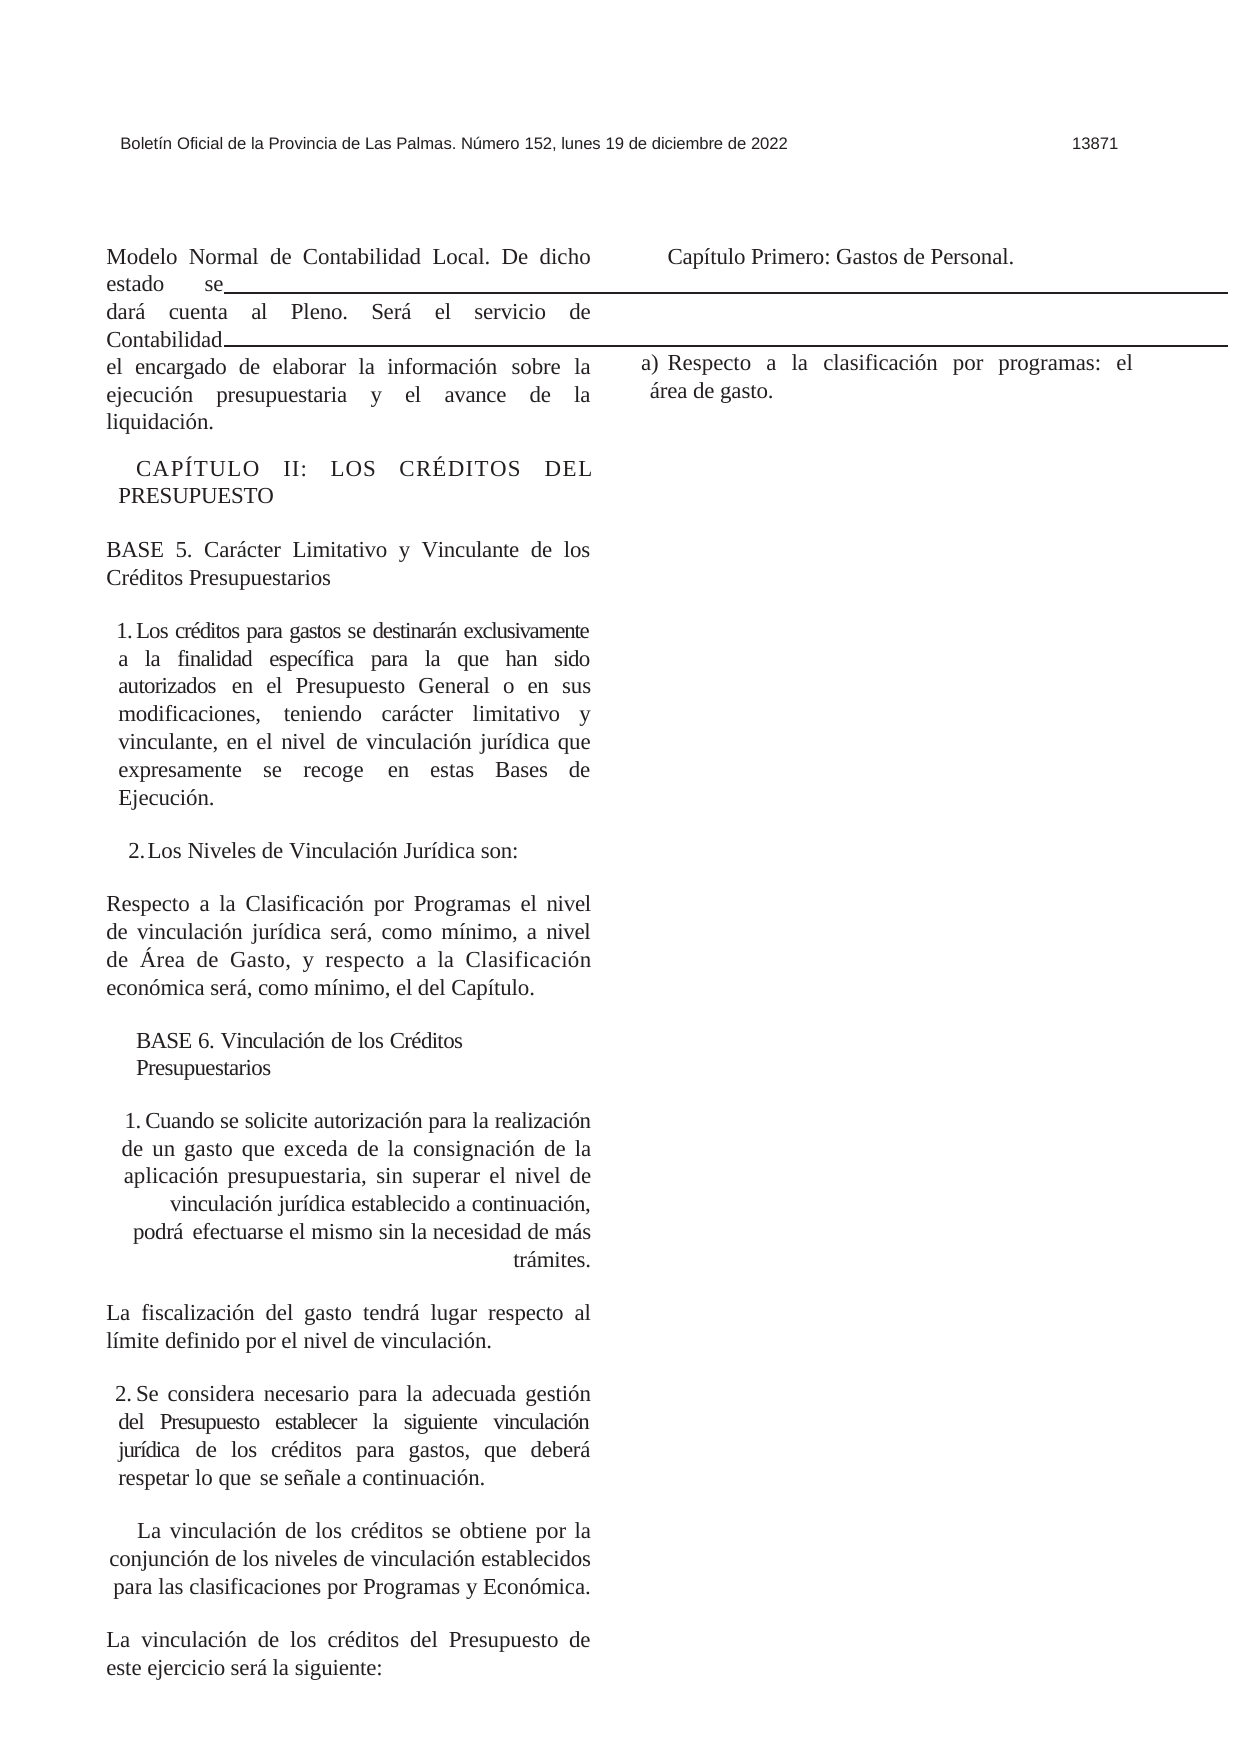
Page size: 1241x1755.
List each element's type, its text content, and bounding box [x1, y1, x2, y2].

list [638, 321, 1133, 345]
list Cuando se solicite autorización para la realización de un gasto que exceda de la consignación de la aplicación presupuestaria, sin superar el nivel de vinculación jurídica establecido a continuación, podrá efectuarse el mismo sin la necesidad de más trámites. [106, 1107, 591, 1273]
list Se considera necesario para la adecuada gestión del Presupuesto establecer la siguiente vinculación jurídica de los créditos para gastos, que deberá respetar lo que se señale a continuación. [106, 1381, 591, 1491]
text La vinculación de los créditos se obtiene por la conjunción de los niveles de vinculación establecidos para las clasificaciones por Programas y Económica. [106, 1517, 591, 1599]
text La fiscalización del gasto tendrá lugar respecto al límite definido por el nivel de vinculación. [106, 1299, 591, 1354]
list Los créditos para gastos se destinarán exclusivamente a la finalidad específica para la que han sido autorizados en el Presupuesto General o en sus modificaciones, teniendo carácter limitativo y vinculante, en el nivel de vinculación jurídica que expresamente se recoge en estas Bases de Ejecución. [106, 617, 591, 811]
list Los Niveles de Vinculación Jurídica son: [136, 837, 592, 864]
text BASE 5. Carácter Limitativo y Vinculante de los Créditos Presupuestarios [106, 536, 591, 590]
list Respecto a la clasificación por programas: el área de gasto. [638, 347, 1133, 403]
text La vinculación de los créditos del Presupuesto de este ejercicio será la siguiente: [106, 1626, 591, 1681]
text Respecto a la Clasificación por Programas el nivel de vinculación jurídica será, como mínimo, a nivel de Área de Gasto, y respecto a la Clasificación económica será, como mínimo, el del Capítulo. [106, 890, 591, 1001]
text CAPÍTULO II: LOS CRÉDITOS DEL PRESUPUESTO [118, 454, 592, 509]
text Capítulo Primero: Gastos de Personal. [667, 243, 1134, 269]
text Modelo Normal de Contabilidad Local. De dicho estado se dará cuenta al Pleno. Será el servicio de Contabilidad el encargado de elaborar la información sobre la ejecución presupuestaria y el avance de la liquidación. [106, 243, 591, 435]
text BASE 6. Vinculación de los Créditos Presupuestarios [136, 1027, 592, 1080]
